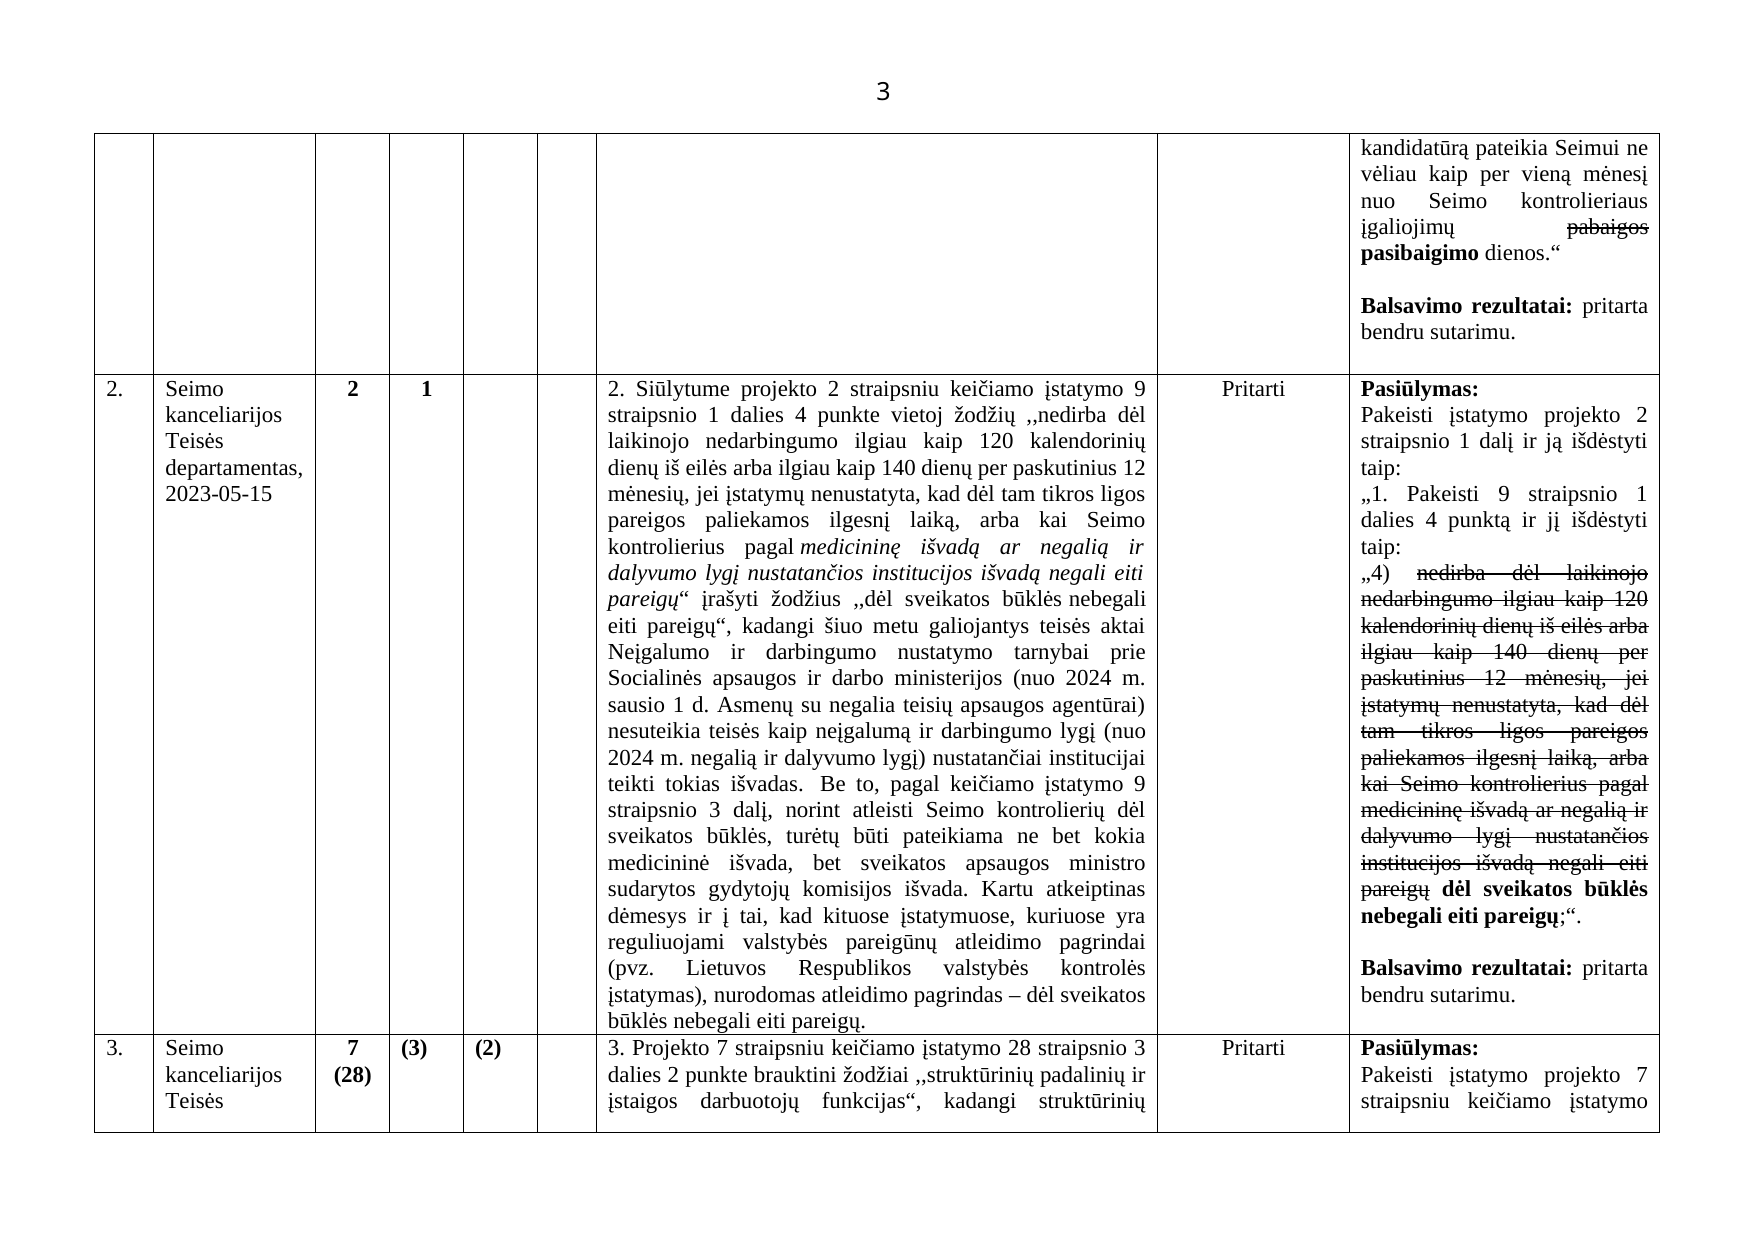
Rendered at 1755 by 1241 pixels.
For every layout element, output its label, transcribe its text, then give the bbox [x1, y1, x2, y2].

table_cell 2 [316, 375, 389, 1033]
table_cell [154, 134, 315, 373]
table_cell [538, 375, 596, 1033]
table_cell [1158, 134, 1349, 373]
table_cell Pasiūlymas: Pakeisti įstatymo projekto 7 straipsniu keičiamo įstatymo [1350, 1035, 1659, 1132]
table_cell [464, 375, 537, 1033]
table_cell (2) [464, 1035, 537, 1132]
table_cell [95, 134, 153, 373]
table_cell Seimo kanceliarijos Teisės [154, 1035, 315, 1132]
table_cell 3. Projekto 7 straipsniu keičiamo įstatymo 28 straipsnio 3 dalies 2 punkte brauktini žodžiai ,,struktūrinių padalinių ir įstaigos darbuotojų funkcijas“, kadangi struktūrinių [597, 1035, 1157, 1132]
table_cell (3) [390, 1035, 463, 1132]
table_cell Pasiūlymas: Pakeisti įstatymo projekto 2 straipsnio 1 dalį ir ją išdėstyti taip: „1. Pakeisti 9 straipsnio 1 dalies 4 punktą ir jį išdėstyti taip: „4) nedirba dėl laikinojo nedarbingumo ilgiau kaip 120 kalendorinių dienų iš eilės arba ilgiau kaip 140 dienų per paskutinius 12 mėnesių, jei įstatymų nenustatyta, kad dėl tam tikros ligos pareigos paliekamos ilgesnį laiką, arba kai Seimo kontrolierius pagal medicininę išvadą ar negalią ir dalyvumo lygį nustatančios institucijos išvadą negali eiti pareigų dėl sveikatos būklės nebegali eiti pareigų;“. Balsavimo rezultatai: pritarta bendru sutarimu. [1350, 375, 1659, 1033]
table_cell 3. [95, 1035, 153, 1132]
table_cell [316, 134, 389, 373]
table_cell 1 [390, 375, 463, 1033]
table_cell [390, 134, 463, 373]
table_cell 2. Siūlytume projekto 2 straipsniu keičiamo įstatymo 9 straipsnio 1 dalies 4 punkte vietoj žodžių ,,nedirba dėl laikinojo nedarbingumo ilgiau kaip 120 kalendorinių dienų iš eilės arba ilgiau kaip 140 dienų per paskutinius 12 mėnesių, jei įstatymų nenustatyta, kad dėl tam tikros ligos pareigos paliekamos ilgesnį laiką, arba kai Seimo kontrolierius pagal medicininę išvadą ar negalią ir dalyvumo lygį nustatančios institucijos išvadą negali eiti pareigų“ įrašyti žodžius ,,dėl sveikatos būklės nebegali eiti pareigų“, kadangi šiuo metu galiojantys teisės aktai Neįgalumo ir darbingumo nustatymo tarnybai prie Socialinės apsaugos ir darbo ministerijos (nuo 2024 m. sausio 1 d. Asmenų su negalia teisių apsaugos agentūrai) nesuteikia teisės kaip neįgalumą ir darbingumo lygį (nuo 2024 m. negalią ir dalyvumo lygį) nustatančiai institucijai teikti tokias išvadas. Be to, pagal keičiamo įstatymo 9 straipsnio 3 dalį, norint atleisti Seimo kontrolierių dėl sveikatos būklės, turėtų būti pateikiama ne bet kokia medicininė išvada, bet sveikatos apsaugos ministro sudarytos gydytojų komisijos išvada. Kartu atkeiptinas dėmesys ir į tai, kad kituose įstatymuose, kuriuose yra reguliuojami valstybės pareigūnų atleidimo pagrindai (pvz. Lietuvos Respublikos valstybės kontrolės įstatymas), nurodomas atleidimo pagrindas – dėl sveikatos būklės nebegali eiti pareigų. [597, 375, 1157, 1033]
table_cell 2. [95, 375, 153, 1033]
table_cell [597, 134, 1157, 373]
table_cell [464, 134, 537, 373]
table_cell [538, 134, 596, 373]
table_cell Pritarti [1158, 375, 1349, 1033]
table_cell Seimo kanceliarijos Teisės departamentas, 2023-05-15 [154, 375, 315, 1033]
table_cell kandidatūrą pateikia Seimui ne vėliau kaip per vieną mėnesį nuo Seimo kontrolieriaus įgaliojimų pabaigos pasibaigimo dienos.“ Balsavimo rezultatai: pritarta bendru sutarimu. [1350, 134, 1659, 373]
table_cell [538, 1035, 596, 1132]
table_cell 7 (28) [316, 1035, 389, 1132]
table_cell Pritarti [1158, 1035, 1349, 1132]
